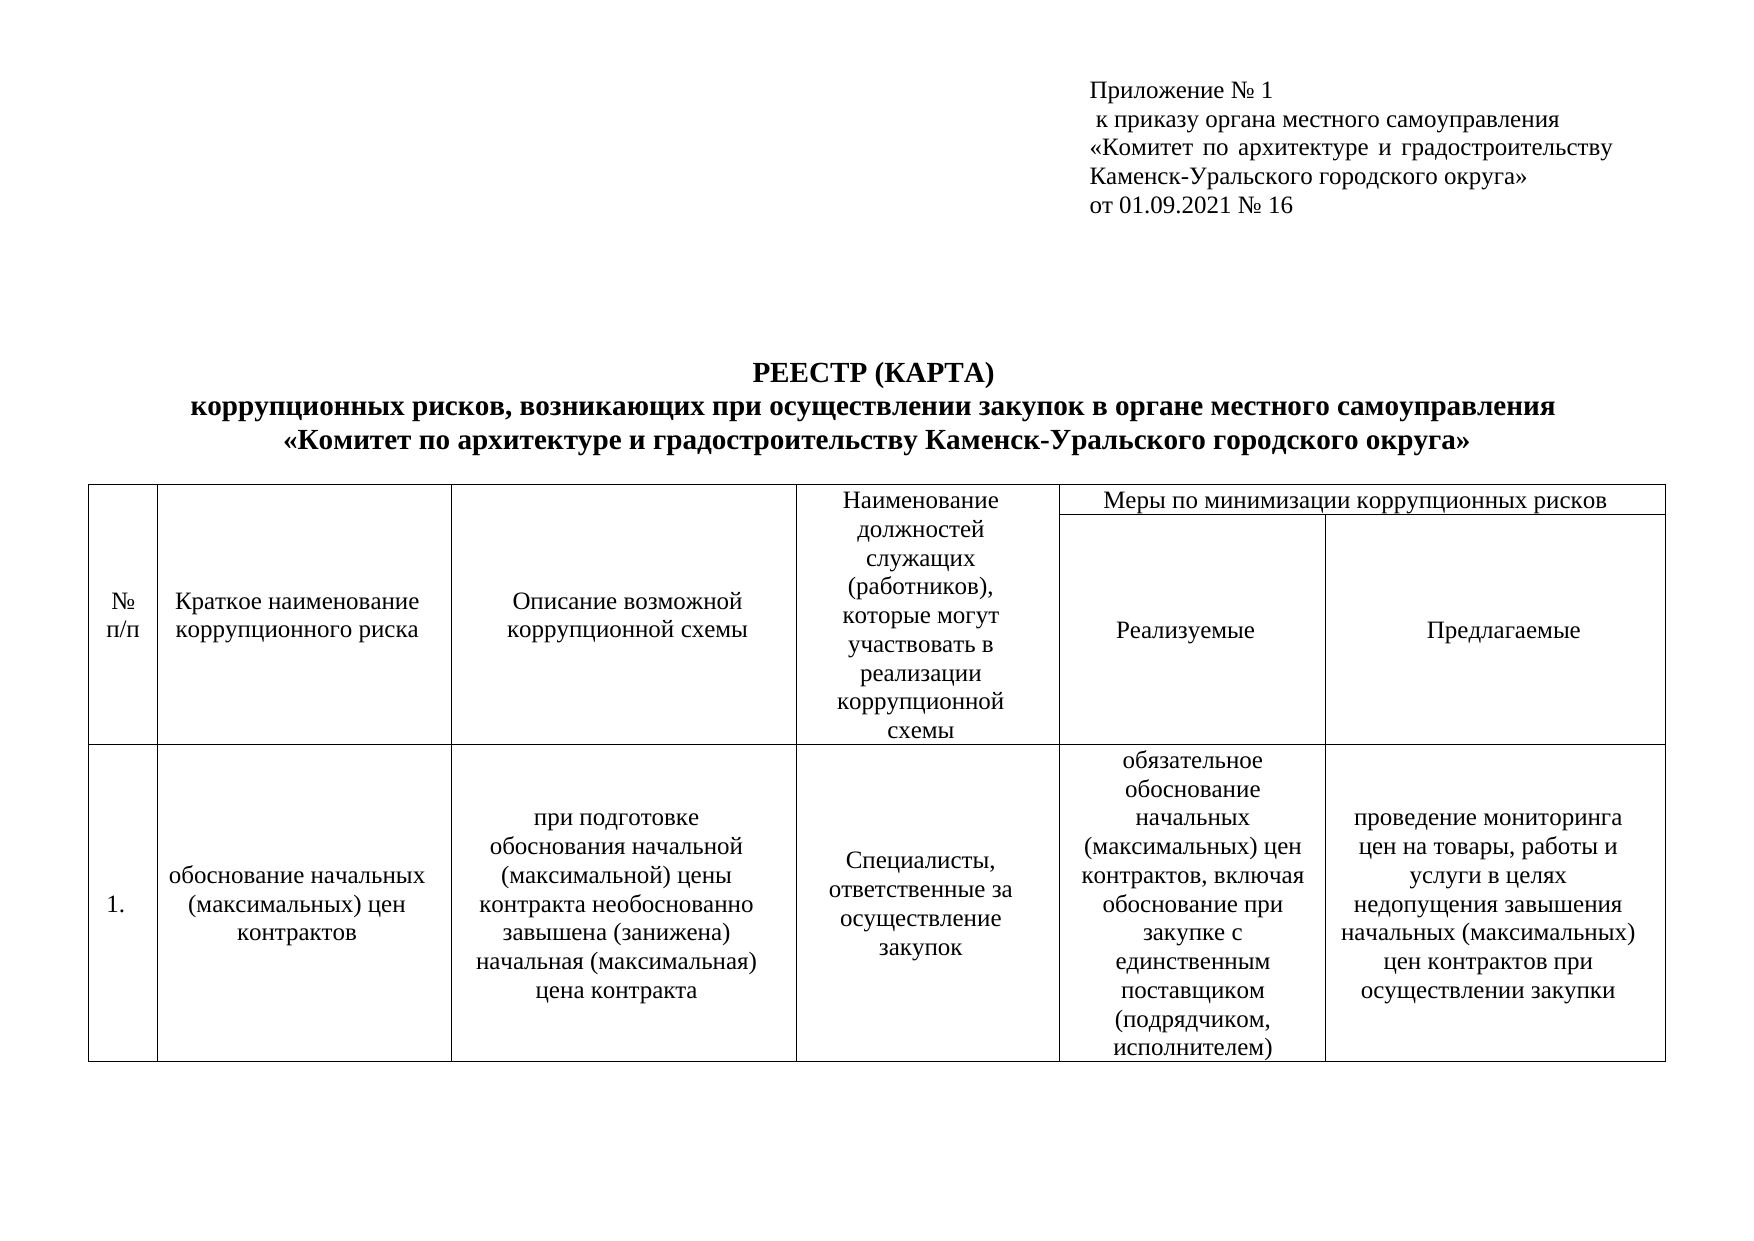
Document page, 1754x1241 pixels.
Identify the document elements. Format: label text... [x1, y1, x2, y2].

text коррупционных рисков, возникающих при осуществлении закупок в органе местного самоуправления [148, 388, 1606, 422]
table_cell 1. [89, 745, 157, 1061]
table_header № п/п [89, 485, 157, 744]
table_cell Реализуемые [1060, 515, 1325, 744]
text РЕЕСТР (КАРТА) [148, 355, 1606, 388]
table_header Меры по минимизации коррупционных рисков [1060, 485, 1665, 514]
text «Комитет по архитектуре и градостроительству Каменск-Уральского городского округа» [148, 422, 1606, 455]
table_header Краткое наименование коррупционного риска [158, 485, 451, 744]
table_cell Предлагаемые [1326, 515, 1665, 744]
table_header Приложение № 1 к приказу органа местного самоуправления «Комитет по архитектуре и градостроительству Каменск-Уральского городского округа» от 01.09.2021 № 16 [1078, 75, 1624, 326]
table_cell проведение мониторинга цен на товары, работы и услуги в целях недопущения завышения начальных (максимальных) цен контрактов при осуществлении закупки [1326, 745, 1665, 1061]
table_cell Специалисты, ответственные за осуществление закупок [797, 745, 1059, 1061]
table_cell обоснование начальных (максимальных) цен контрактов [158, 745, 451, 1061]
table_header Описание возможной коррупционной схемы [452, 485, 796, 744]
table_header Наименование должностей служащих (работников), которые могут участвовать в реализации коррупционной схемы [797, 485, 1059, 744]
table_cell при подготовке обоснования начальной (максимальной) цены контракта необоснованно завышена (занижена) начальная (максимальная) цена контракта [452, 745, 796, 1061]
table_cell обязательное обоснование начальных (максимальных) цен контрактов, включая обоснование при закупке с единственным поставщиком (подрядчиком, исполнителем) [1060, 745, 1325, 1061]
